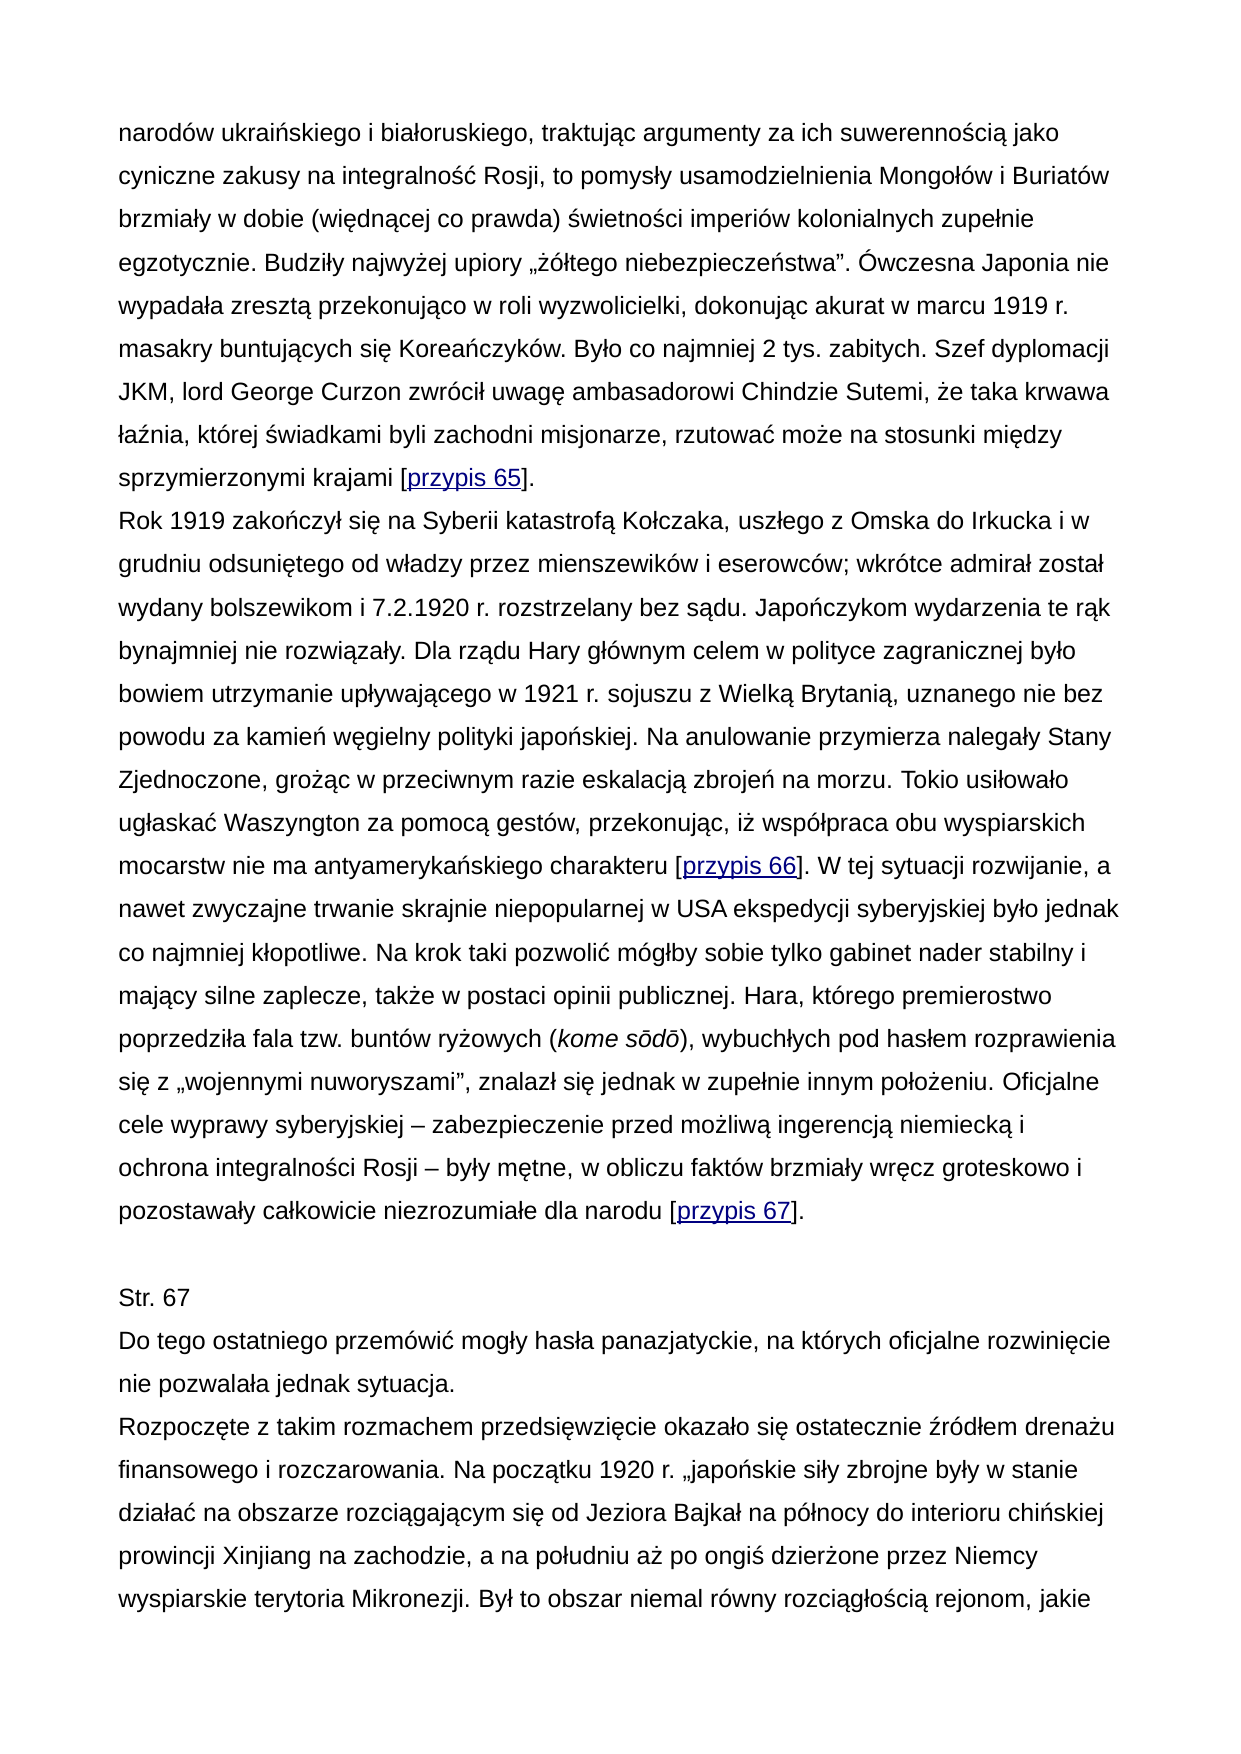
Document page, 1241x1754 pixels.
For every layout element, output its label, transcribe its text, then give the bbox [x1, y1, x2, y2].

text Rozpoczęte z takim rozmachem przedsięwzięcie okazało się ostatecznie źródłem drenażu finansowego i rozczarowania. Na początku 1920 r. „japońskie siły zbrojne były w stanie działać na obszarze rozciągającym się od Jeziora Bajkał na północy do interioru chińskiej prowincji Xinjiang na zachodzie, a na południu aż po ongiś dzierżone przez Niemcy wyspiarskie terytoria Mikronezji. Był to obszar niemal równy rozciągłością rejonom, jakie [118, 1412, 1122, 1613]
text Str. 67 [118, 1282, 1122, 1311]
text Do tego ostatniego przemówić mogły hasła panazjatyckie, na których oficjalne rozwinięcie nie pozwalała jednak sytuacja. [118, 1326, 1122, 1397]
text narodów ukraińskiego i białoruskiego, traktując argumenty za ich suwerennością jako cyniczne zakusy na integralność Rosji, to pomysły usamodzielnienia Mongołów i Buriatów brzmiały w dobie (więdnącej co prawda) świetności imperiów kolonialnych zupełnie egzotycznie. Budziły najwyżej upiory „żółtego niebezpieczeństwa”. Ówczesna Japonia nie wypadała zresztą przekonująco w roli wyzwolicielki, dokonując akurat w marcu 1919 r. masakry buntujących się Koreańczyków. Było co najmniej 2 tys. zabitych. Szef dyplomacji JKM, lord George Curzon zwrócił uwagę ambasadorowi Chindzie Sutemi, że taka krwawa łaźnia, której świadkami byli zachodni misjonarze, rzutować może na stosunki między sprzymierzonymi krajami [przypis 65]. [118, 118, 1122, 492]
text Rok 1919 zakończył się na Syberii katastrofą Kołczaka, uszłego z Omska do Irkucka i w grudniu odsuniętego od władzy przez mienszewików i eserowców; wkrótce admirał został wydany bolszewikom i 7.2.1920 r. rozstrzelany bez sądu. Japończykom wydarzenia te rąk bynajmniej nie rozwiązały. Dla rządu Hary głównym celem w polityce zagranicznej było bowiem utrzymanie upływającego w 1921 r. sojuszu z Wielką Brytanią, uznanego nie bez powodu za kamień węgielny polityki japońskiej. Na anulowanie przymierza nalegały Stany Zjednoczone, grożąc w przeciwnym razie eskalacją zbrojeń na morzu. Tokio usiłowało ugłaskać Waszyngton za pomocą gestów, przekonując, iż współpraca obu wyspiarskich mocarstw nie ma antyamerykańskiego charakteru [przypis 66]. W tej sytuacji rozwijanie, a nawet zwyczajne trwanie skrajnie niepopularnej w USA ekspedycji syberyjskiej było jednak co najmniej kłopotliwe. Na krok taki pozwolić mógłby sobie tylko gabinet nader stabilny i mający silne zaplecze, także w postaci opinii publicznej. Hara, którego premierostwo poprzedziła fala tzw. buntów ryżowych (kome sōdō), wybuchłych pod hasłem rozprawienia się z „wojennymi nuworyszami”, znalazł się jednak w zupełnie innym położeniu. Oficjalne cele wyprawy syberyjskiej – zabezpieczenie przed możliwą ingerencją niemiecką i ochrona integralności Rosji – były mętne, w obliczu faktów brzmiały wręcz groteskowo i pozostawały całkowicie niezrozumiałe dla narodu [przypis 67]. [118, 506, 1122, 1225]
